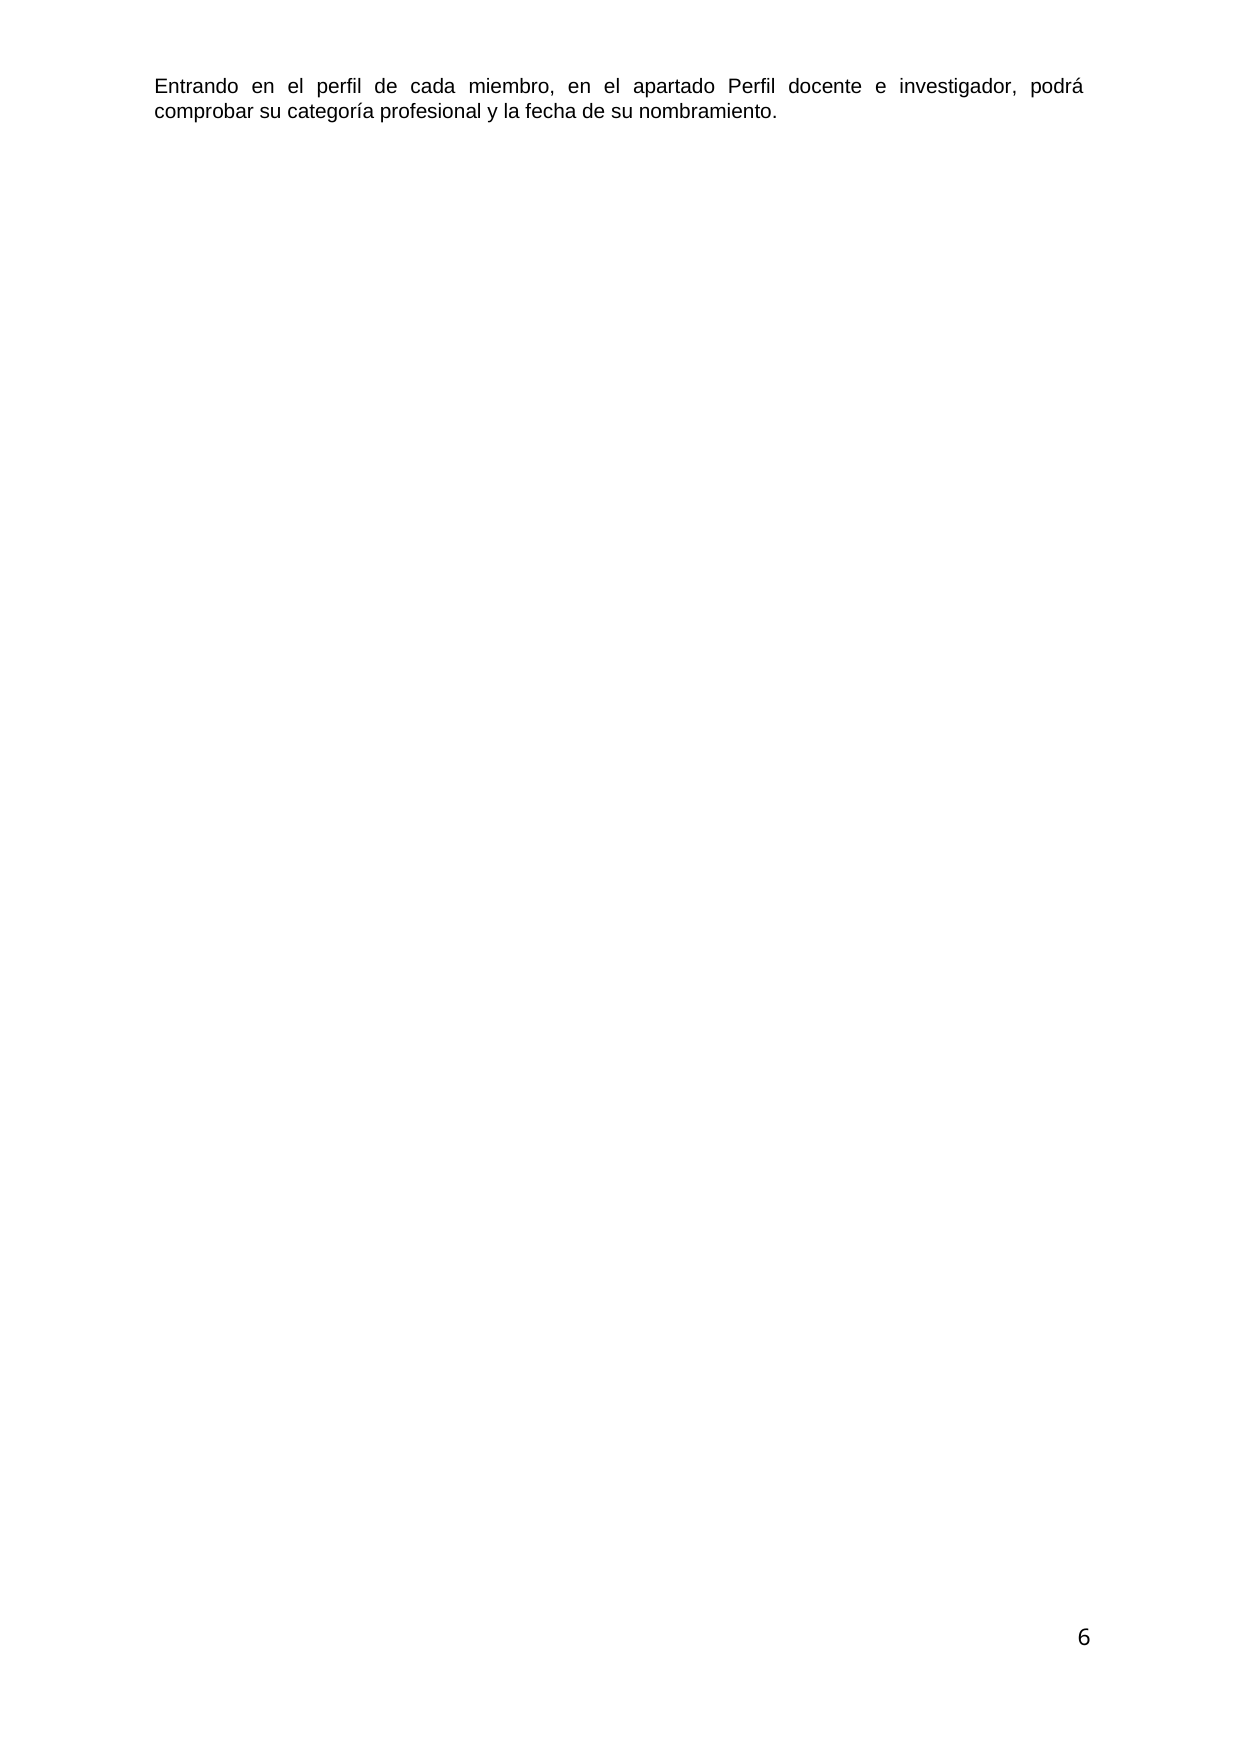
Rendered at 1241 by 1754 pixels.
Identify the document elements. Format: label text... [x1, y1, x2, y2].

text Entrando en el perfil de cada miembro, en el apartado Perfil docente e investigador, podrá comprobar su categoría profesional y la fecha de su nombramiento. [154, 74, 1084, 123]
